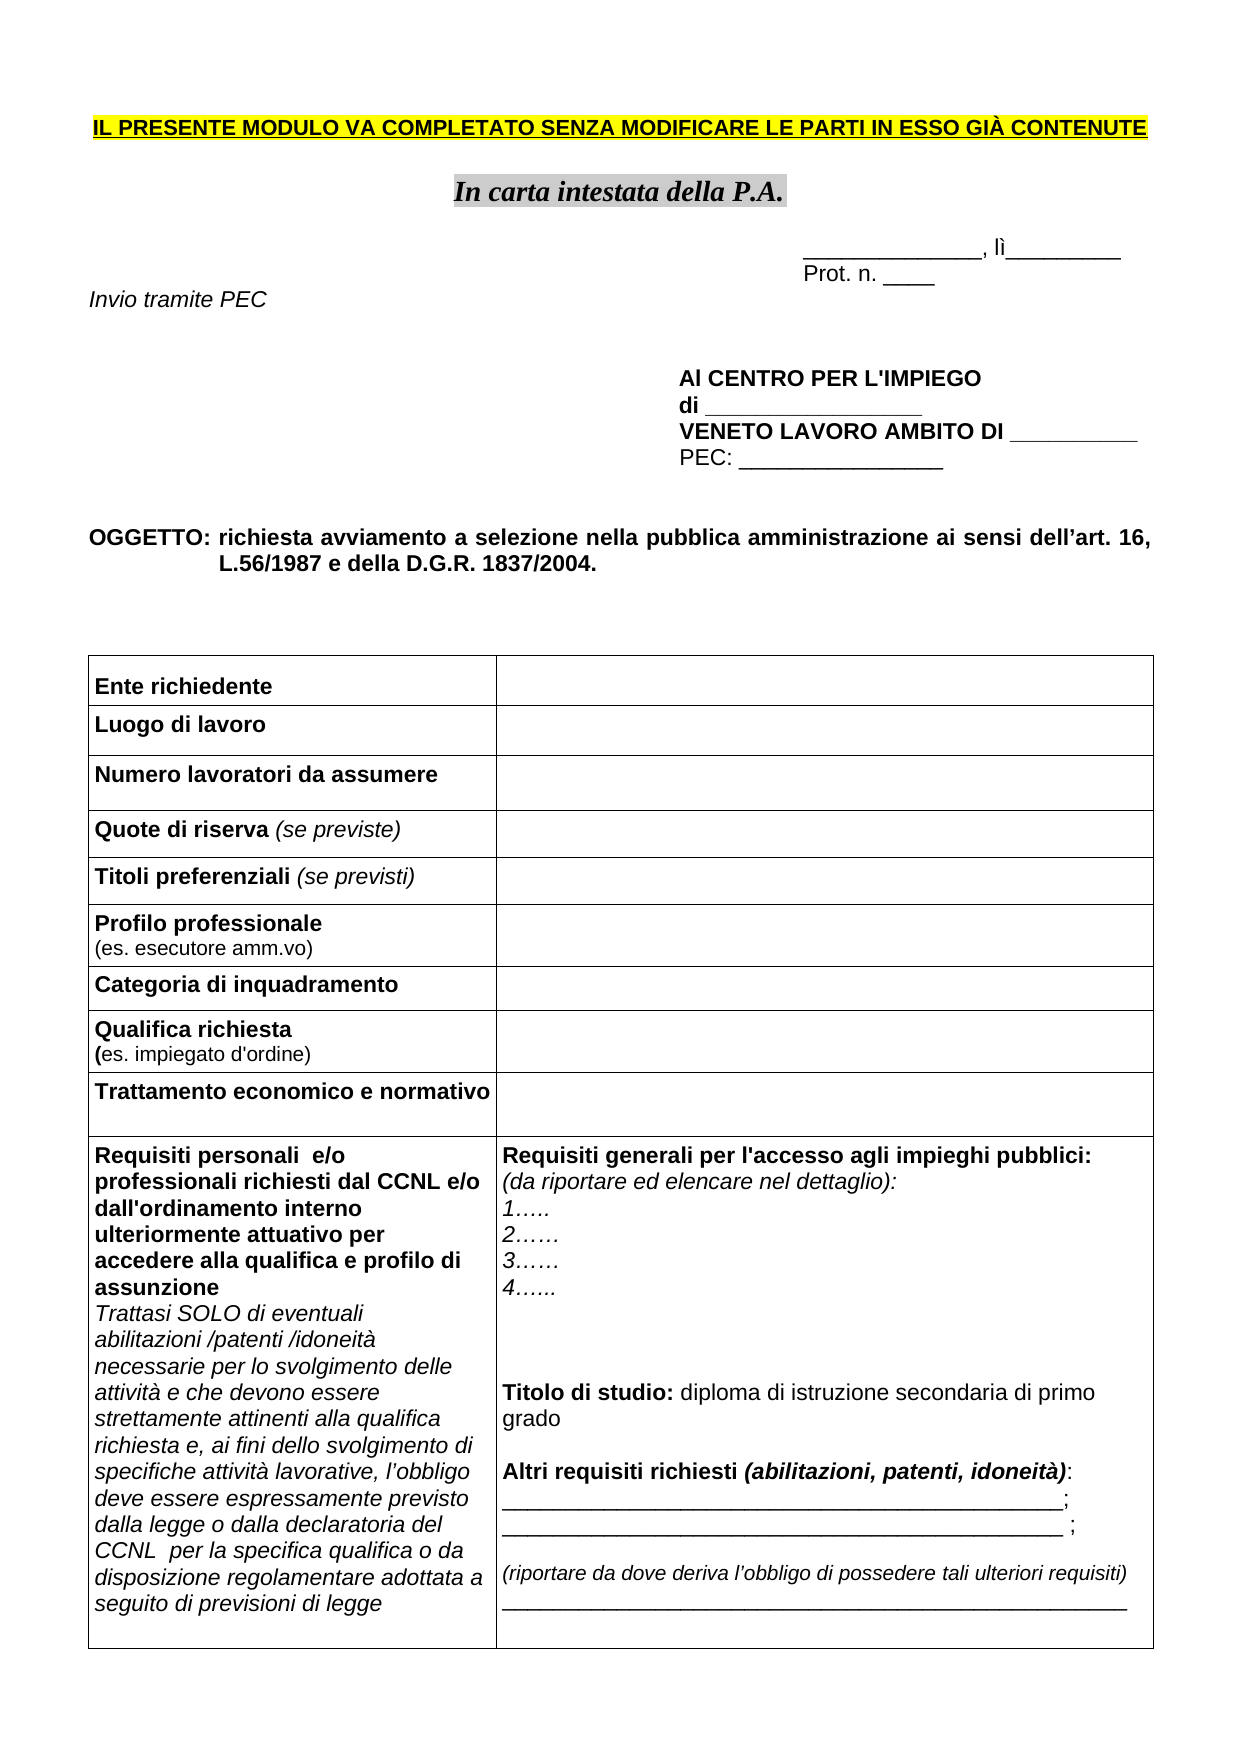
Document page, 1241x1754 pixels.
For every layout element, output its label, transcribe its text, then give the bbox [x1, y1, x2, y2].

table_header Ente richiedente [89, 656, 496, 705]
table_cell Requisiti generali per l'accesso agli impieghi pubblici: (da riportare ed elencare nel dettaglio): 1….. 2…… 3…… 4…... Titolo di studio: diploma di istruzione secondaria di primo grado Altri requisiti richiesti (abilitazioni, patenti, idoneità): ____________________________________________; ____________________________________________ ; (riportare da dove deriva l’obbligo di possedere tali ulteriori requisiti) _________________________________________________ [497, 1137, 1153, 1648]
table_cell Luogo di lavoro [89, 706, 496, 755]
table_cell Numero lavoratori da assumere [89, 756, 496, 810]
text IL PRESENTE MODULO VA COMPLETATO SENZA MODIFICARE LE PARTI IN ESSO GIÀ CONTENUTE [88, 115, 1152, 140]
text OGGETTO: richiesta avviamento a selezione nella pubblica amministrazione ai sensi dell’art. 16, L.56/1987 e della D.G.R. 1837/2004. [88, 523, 1152, 576]
table_cell [497, 811, 1153, 857]
table_cell [497, 1011, 1153, 1072]
text di _________________ [88, 392, 1152, 418]
table_cell Qualifica richiesta (es. impiegato d'ordine) [89, 1011, 496, 1072]
table_cell Titoli preferenziali (se previsti) [89, 858, 496, 904]
text VENETO LAVORO AMBITO DI __________ [679, 418, 1152, 444]
table_cell Quote di riserva (se previste) [89, 811, 496, 857]
text Invio tramite PEC [88, 286, 1152, 313]
table_cell [497, 858, 1153, 904]
text Al CENTRO PER L'IMPIEGO [88, 365, 1152, 392]
table_cell Requisiti personali e/o professionali richiesti dal CCNL e/o dall'ordinamento interno ulteriormente attuativo per accedere alla qualifica e profilo di assunzione Trattasi SOLO di eventuali abilitazioni /patenti /idoneità necessarie per lo svolgimento delle attività e che devono essere strettamente attinenti alla qualifica richiesta e, ai fini dello svolgimento di specifiche attività lavorative, l’obbligo deve essere espressamente previsto dalla legge o dalla declaratoria del CCNL per la specifica qualifica o da disposizione regolamentare adottata a seguito di previsioni di legge [89, 1137, 496, 1648]
table_cell [497, 905, 1153, 966]
table_cell Trattamento economico e normativo [89, 1073, 496, 1136]
text In carta intestata della P.A. [88, 174, 1152, 207]
table_cell [497, 756, 1153, 810]
text Prot. n. ____ [803, 260, 1152, 286]
table_header [497, 656, 1153, 705]
text ______________, lì_________ [803, 233, 1152, 260]
table_cell Categoria di inquadramento [89, 967, 496, 1010]
table_cell Profilo professionale (es. esecutore amm.vo) [89, 905, 496, 966]
table_cell [497, 1073, 1153, 1136]
table_cell [497, 967, 1153, 1010]
text PEC: ________________ [679, 444, 1152, 471]
table_cell [497, 706, 1153, 755]
